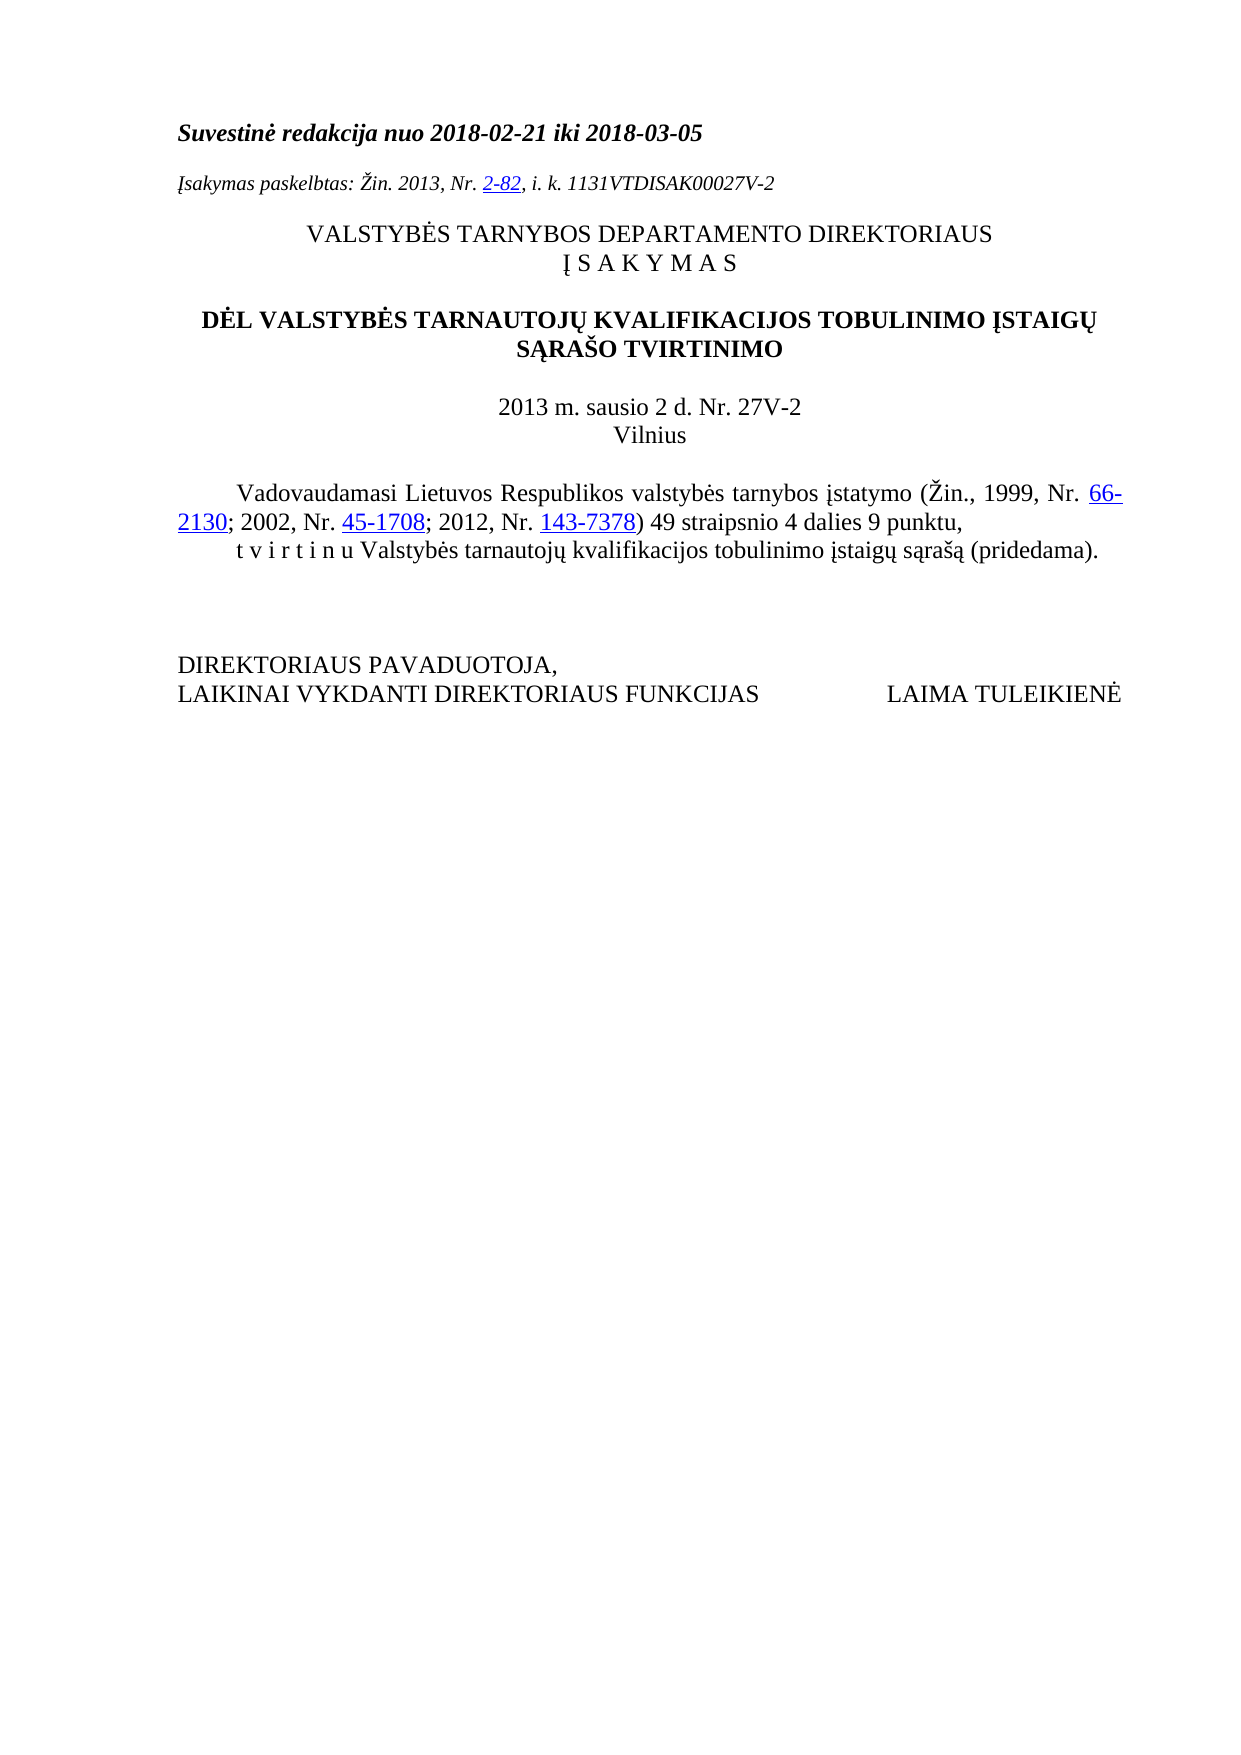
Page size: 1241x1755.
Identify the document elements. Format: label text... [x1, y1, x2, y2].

text Vilnius [177, 420, 1122, 449]
text VALSTYBĖS TARNYBOS DEPARTAMENTO DIREKTORIAUS [177, 219, 1122, 248]
text laikinai vykdanti direktoriaus funkcijas Laima Tuleikienė [177, 679, 1122, 708]
text Vadovaudamasi Lietuvos Respublikos valstybės tarnybos įstatymo (Žin., 1999, Nr. 66-2130; 2002, Nr. 45-1708; 2012, Nr. 143-7378) 49 straipsnio 4 dalies 9 punktu, [177, 478, 1122, 535]
text Įsakymas paskelbtas: Žin. 2013, Nr. 2-82, i. k. 1131VTDISAK00027V-2 [177, 171, 1122, 195]
text DĖL VALSTYBĖS TARNAUTOJŲ KVALIFIKACIJOS TOBULINIMO ĮSTAIGŲ SĄRAŠO TVIRTINIMO [177, 305, 1122, 363]
text 2013 m. sausio 2 d. Nr. 27V-2 [177, 392, 1122, 420]
text Į S A K Y M A S [177, 248, 1122, 277]
text t v i r t i n u Valstybės tarnautojų kvalifikacijos tobulinimo įstaigų sąrašą (pridedama). [177, 535, 1122, 564]
text Direktoriaus pavaduotoja, [177, 650, 1122, 679]
text Suvestinė redakcija nuo 2018-02-21 iki 2018-03-05 [177, 118, 1122, 147]
